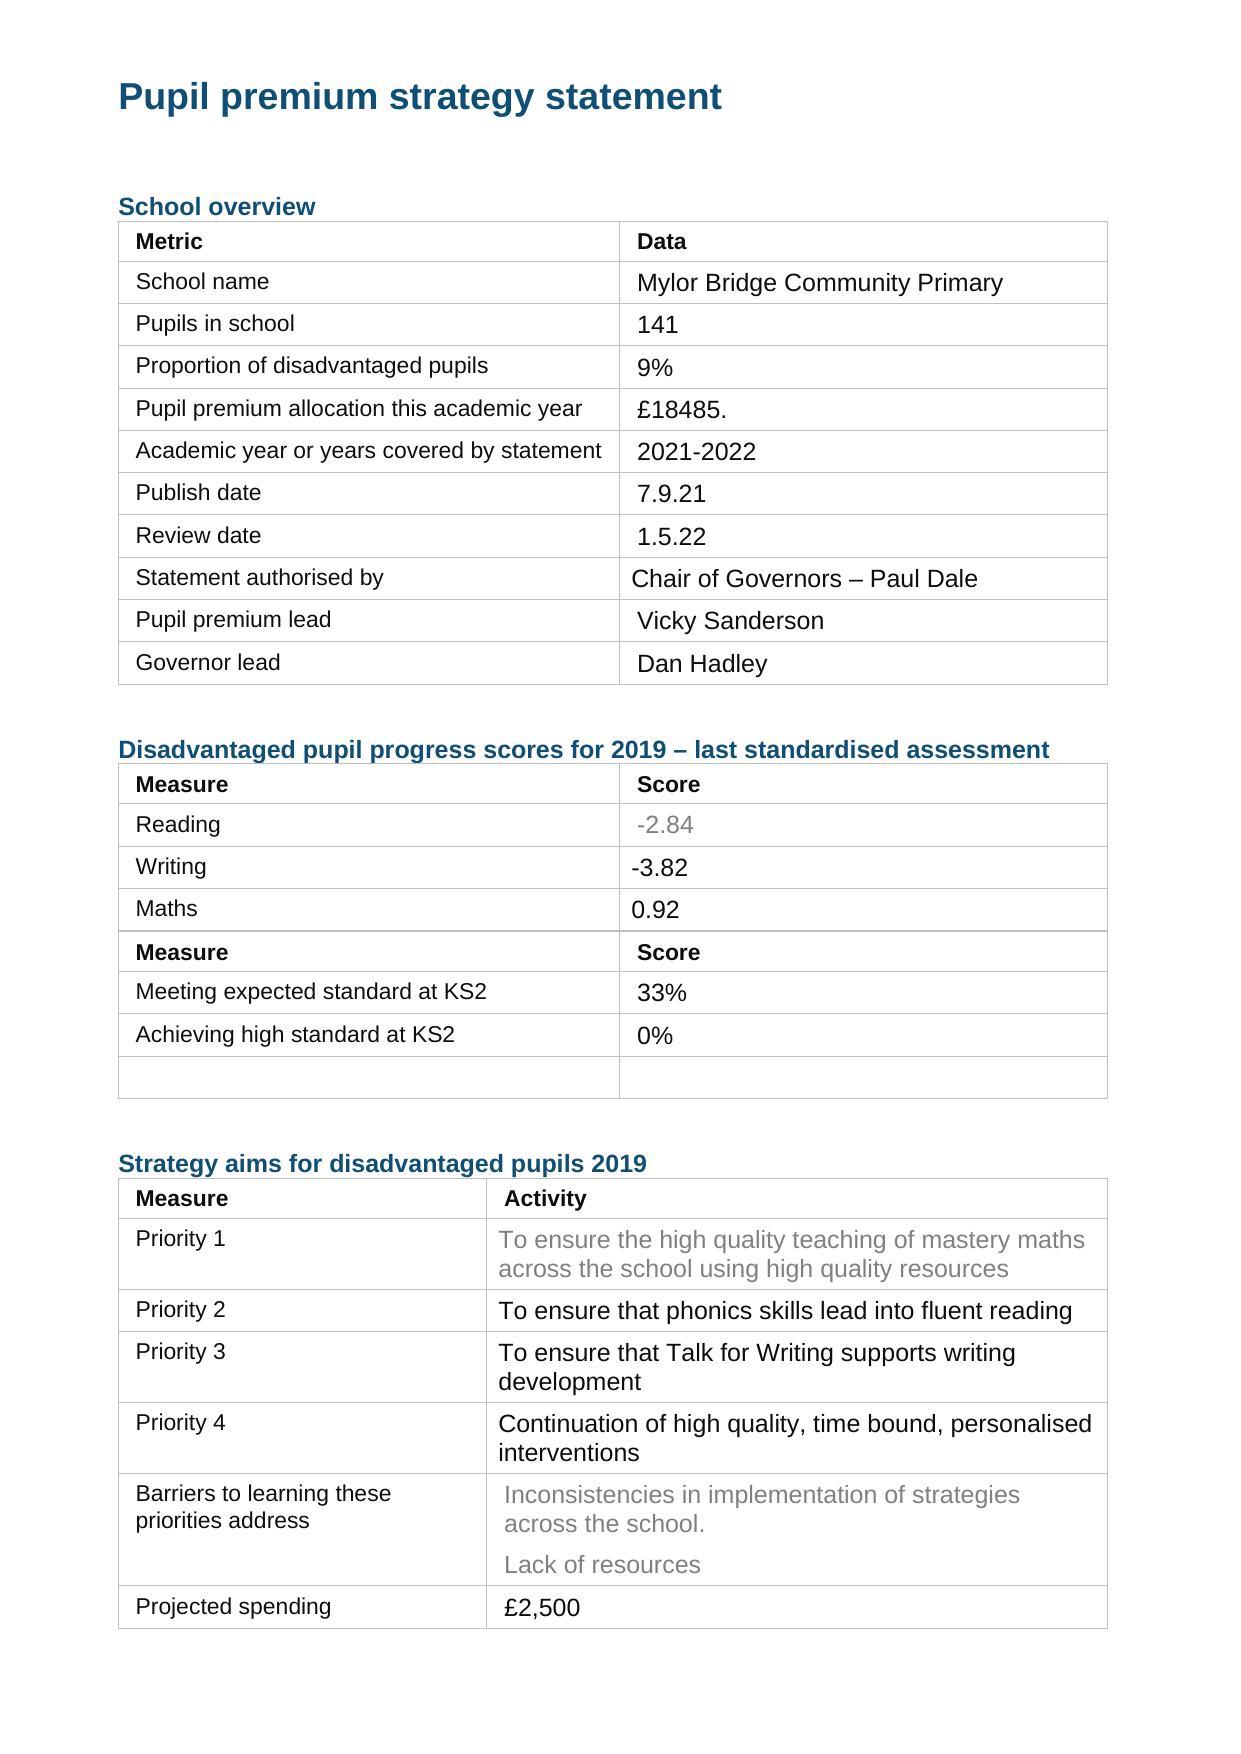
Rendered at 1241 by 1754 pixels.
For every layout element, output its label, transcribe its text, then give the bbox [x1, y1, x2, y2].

table_header Measure [119, 764, 619, 803]
table_cell Priority 2 [119, 1290, 486, 1331]
table_cell To ensure that phonics skills lead into fluent reading [487, 1290, 1107, 1331]
table_cell Priority 3 [119, 1332, 486, 1402]
table_header Metric [119, 222, 619, 261]
table_cell Academic year or years covered by statement [119, 431, 619, 472]
table_cell Projected spending [119, 1586, 486, 1628]
table_cell -3.82 [620, 847, 1107, 888]
table_cell Governor lead [119, 642, 619, 683]
table_header Measure [119, 1179, 486, 1218]
table_cell Maths [119, 889, 619, 930]
table_cell £18485. [620, 389, 1107, 430]
table_cell Vicky Sanderson [620, 600, 1107, 641]
subtitle School overview [118, 192, 1107, 221]
subtitle Strategy aims for disadvantaged pupils 2019 [118, 1149, 1107, 1178]
table_cell School name [119, 262, 619, 303]
table_cell 9% [620, 346, 1107, 387]
table_cell 0% [620, 1014, 1107, 1056]
table_cell Mylor Bridge Community Primary [620, 262, 1107, 303]
table_cell Inconsistencies in implementation of strategies across the school. Lack of resources [487, 1474, 1107, 1585]
table_cell [620, 1057, 1107, 1098]
table_cell To ensure that Talk for Writing supports writing development [487, 1332, 1107, 1402]
table_cell To ensure the high quality teaching of mastery maths across the school using high quality resources [487, 1219, 1107, 1289]
table_cell Priority 1 [119, 1219, 486, 1289]
table_cell 1.5.22 [620, 515, 1107, 557]
table_cell 2021-2022 [620, 431, 1107, 472]
table_cell 7.9.21 [620, 473, 1107, 514]
table_cell Continuation of high quality, time bound, personalised interventions [487, 1403, 1107, 1473]
table_cell Priority 4 [119, 1403, 486, 1473]
table_cell Meeting expected standard at KS2 [119, 972, 619, 1013]
table_cell Achieving high standard at KS2 [119, 1014, 619, 1056]
table_cell Writing [119, 847, 619, 888]
table_cell 0.92 [620, 889, 1107, 930]
table_cell Statement authorised by [119, 558, 619, 599]
table_cell 141 [620, 304, 1107, 345]
table_cell Dan Hadley [620, 642, 1107, 683]
table_cell Publish date [119, 473, 619, 514]
table_cell Review date [119, 515, 619, 557]
table_header Score [620, 764, 1107, 803]
table_cell 33% [620, 972, 1107, 1013]
table_cell Pupil premium allocation this academic year [119, 389, 619, 430]
table_header Score [620, 932, 1107, 971]
table_cell Pupils in school [119, 304, 619, 345]
table_cell Barriers to learning these priorities address [119, 1474, 486, 1585]
subtitle Pupil premium strategy statement [118, 74, 1107, 117]
table_cell -2.84 [620, 804, 1107, 846]
table_cell Pupil premium lead [119, 600, 619, 641]
table_cell Chair of Governors – Paul Dale [620, 558, 1107, 599]
table_cell Reading [119, 804, 619, 846]
table_cell £2,500 [487, 1586, 1107, 1628]
table_header Measure [119, 932, 619, 971]
table_cell Proportion of disadvantaged pupils [119, 346, 619, 387]
subtitle Disadvantaged pupil progress scores for 2019 – last standardised assessment [118, 734, 1107, 763]
table_cell [119, 1057, 619, 1098]
table_header Activity [487, 1179, 1107, 1218]
table_header Data [620, 222, 1107, 261]
